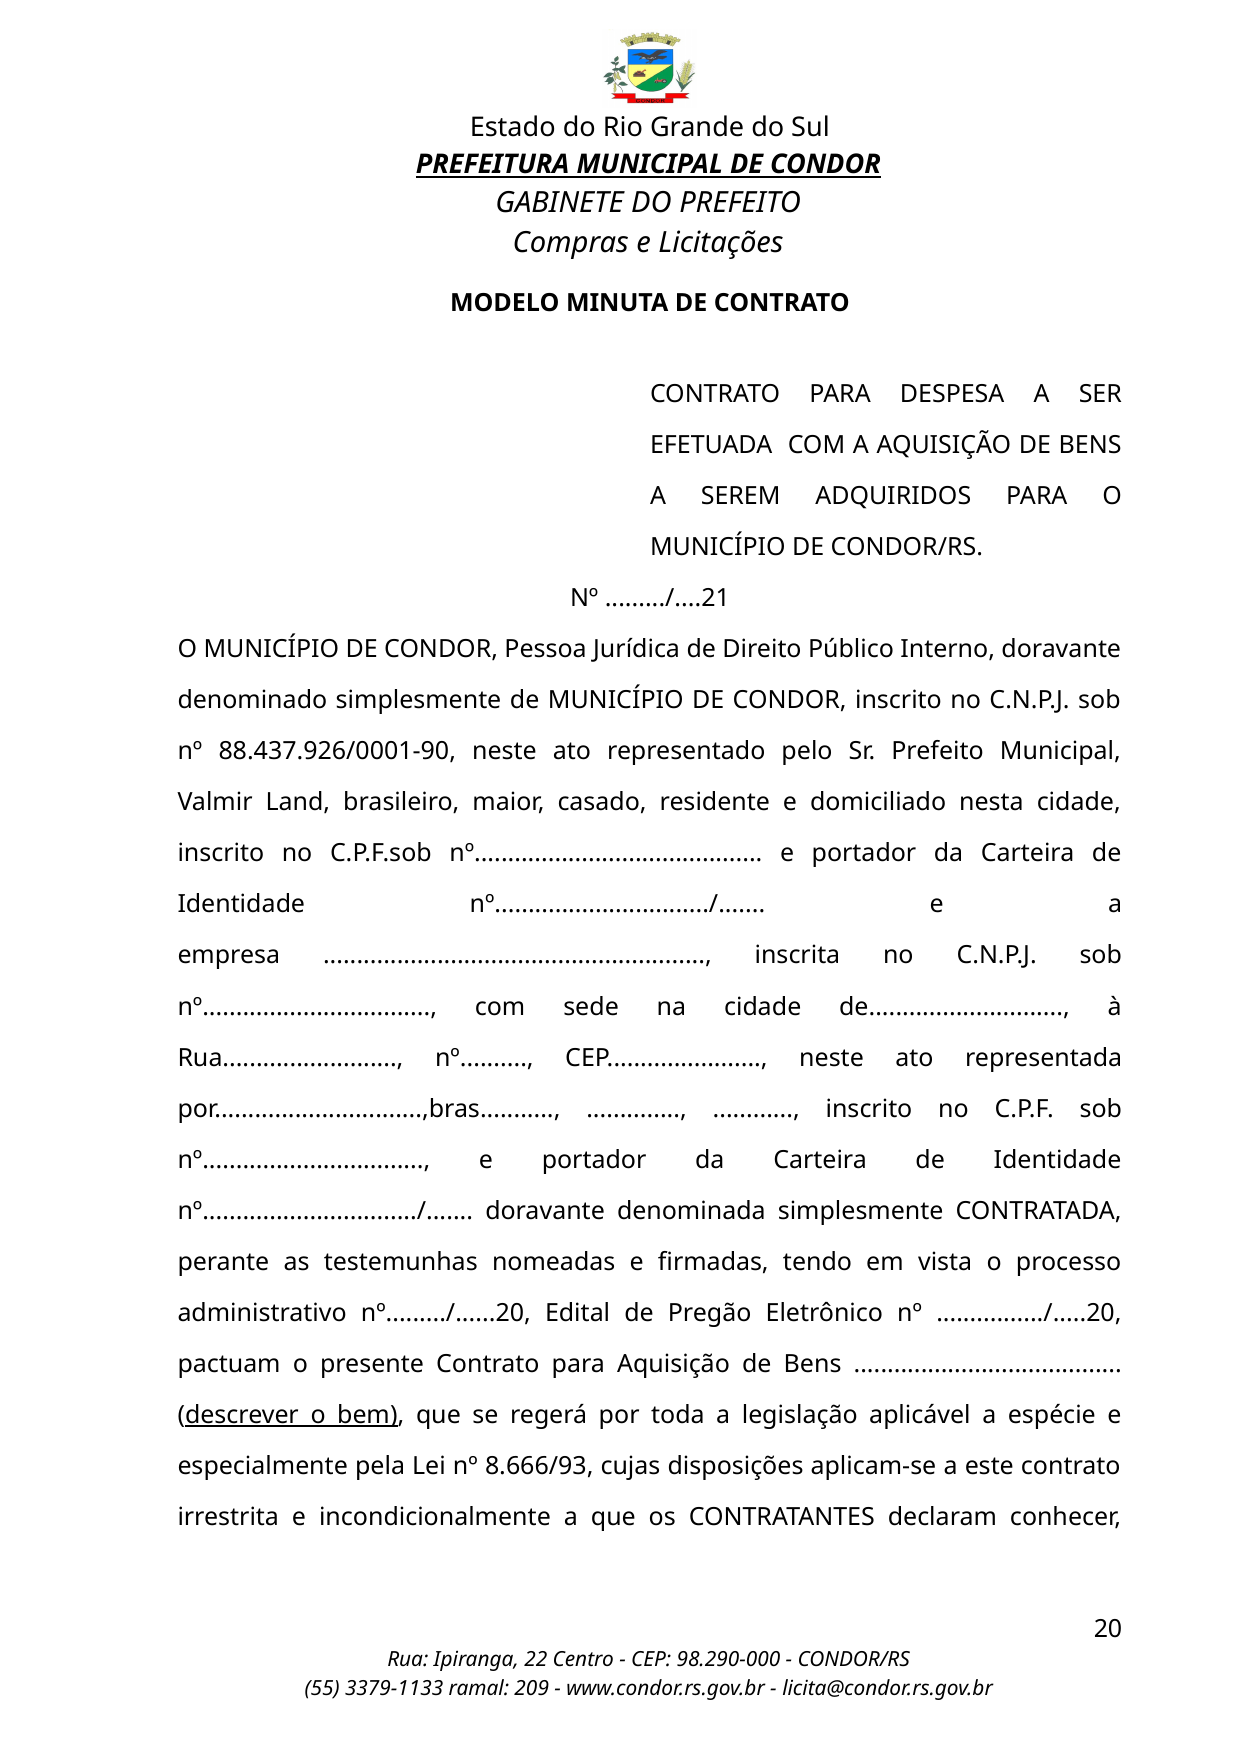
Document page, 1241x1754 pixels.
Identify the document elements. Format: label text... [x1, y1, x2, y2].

text CONTRATO PARA DESPESA A SER EFETUADA COM A AQUISIÇÃO DE BENS A SEREM ADQUIRIDOS PARA O MUNICÍPIO DE CONDOR/RS. [650, 376, 1122, 563]
text MODELO MINUTA DE CONTRATO [177, 285, 1122, 319]
text O MUNICÍPIO DE CONDOR, Pessoa Jurídica de Direito Público Interno, doravante denominado simplesmente de MUNICÍPIO DE CONDOR, inscrito no C.N.P.J. sob nº 88.437.926/0001-90, neste ato representado pelo Sr. Prefeito Municipal, Valmir Land, brasileiro, maior, casado, residente e domiciliado nesta cidade, inscrito no C.P.F.sob nº........................................... e portador da Carteira de Identidade nº................................/....... e a empresa ........................................................., inscrita no C.N.P.J. sob nº.................................., com sede na cidade de............................., à Rua.........................., nº.........., CEP......................., neste ato representada por...............................,bras..........., .............., ............, inscrito no C.P.F. sob nº................................., e portador da Carteira de Identidade nº................................/....... doravante denominada simplesmente CONTRATADA, perante as testemunhas nomeadas e firmadas, tendo em vista o processo administrativo nº........./......20, Edital de Pregão Eletrônico nº ................/.....20, pactuam o presente Contrato para Aquisição de Bens ........................................ (descrever o bem), que se regerá por toda a legislação aplicável a espécie e especialmente pela Lei nº 8.666/93, cujas disposições aplicam-se a este contrato irrestrita e incondicionalmente a que os CONTRATANTES declaram conhecer, [177, 631, 1122, 1533]
text Nº ........./....21 [177, 580, 1122, 614]
